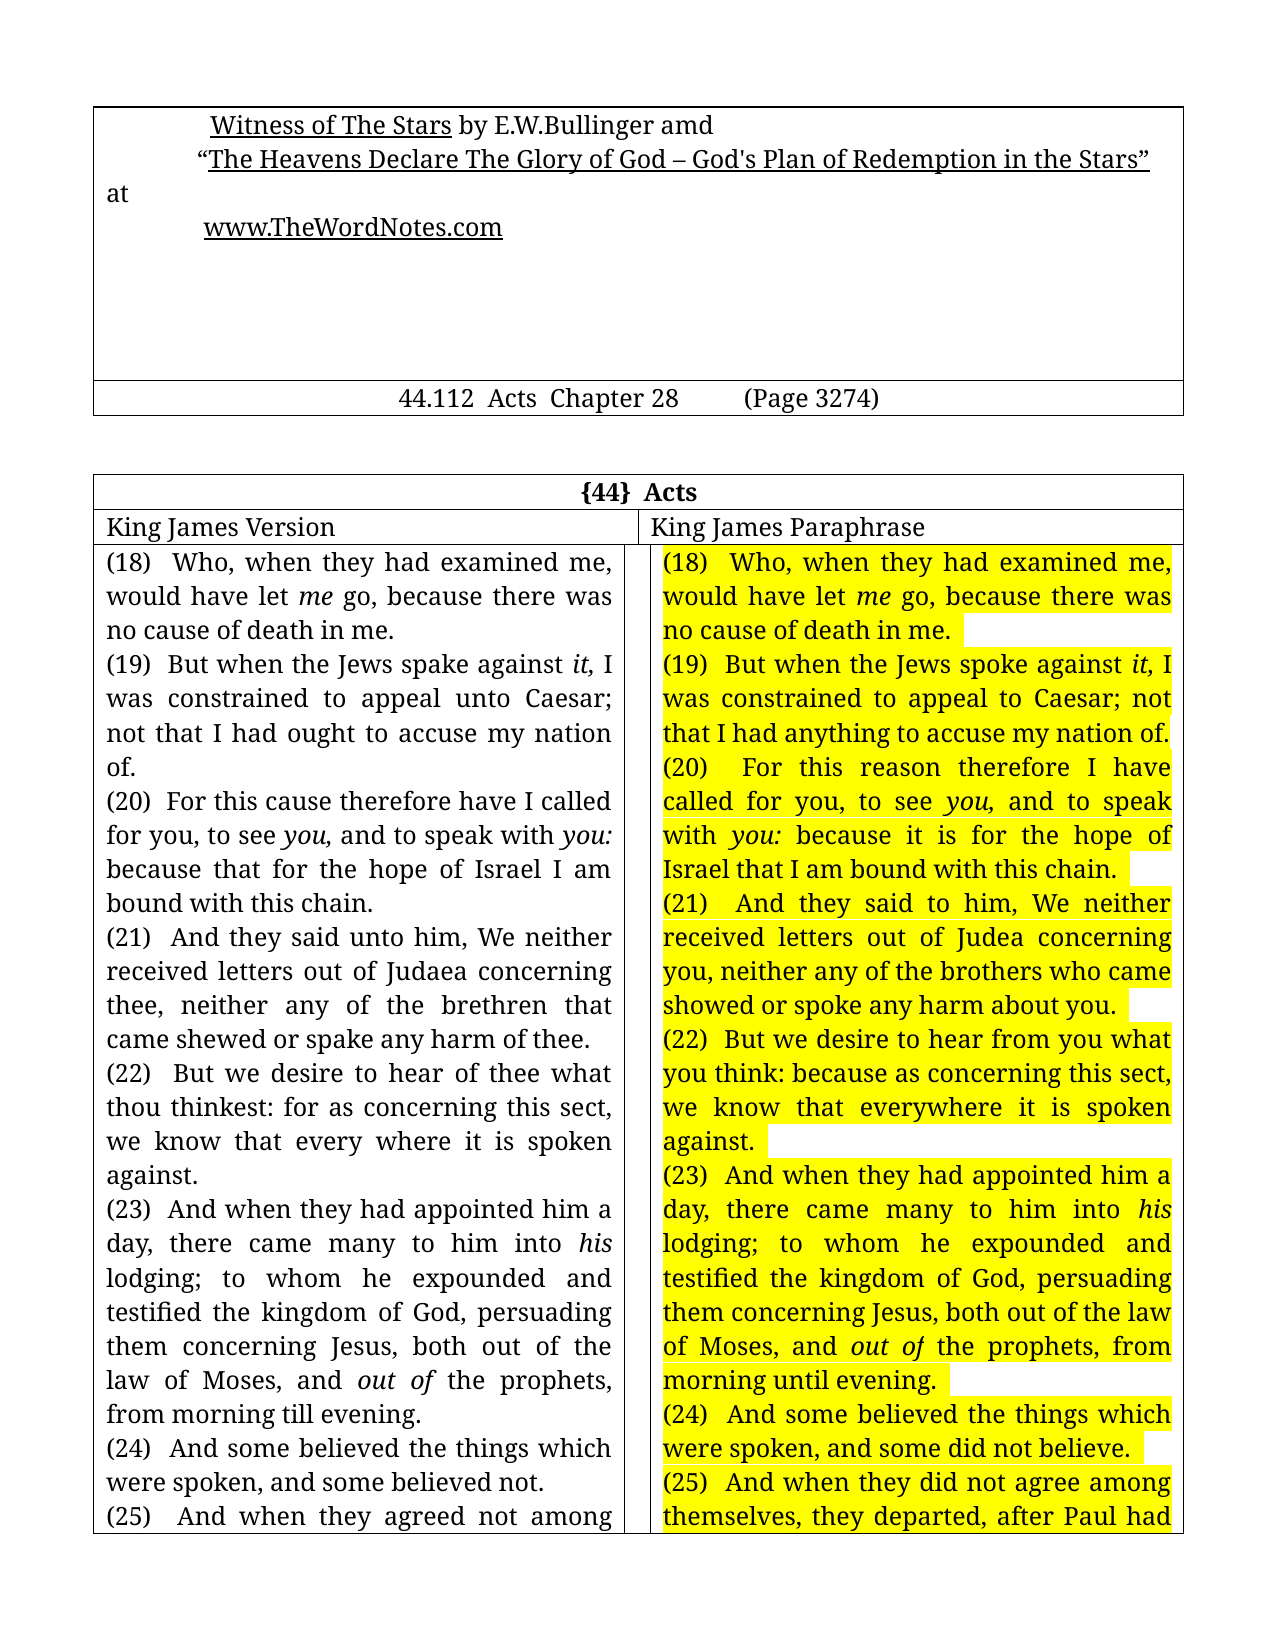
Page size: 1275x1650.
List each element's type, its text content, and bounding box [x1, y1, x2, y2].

table_header {44} Acts [94, 475, 1183, 509]
table_cell [625, 545, 650, 1533]
table_cell King James Version [94, 510, 638, 544]
table_cell (18) Who, when they had examined me, would have let me go, because there was no cause of death in me. (19) But when the Jews spoke against it, I was constrained to appeal to Caesar; not that I had anything to accuse my nation of. (20) For this reason therefore I have called for you, to see you, and to speak with you: because it is for the hope of Israel that I am bound with this chain. (21) And they said to him, We neither received letters out of Judea concerning you, neither any of the brothers who came showed or spoke any harm about you. (22) But we desire to hear from you what you think: because as concerning this sect, we know that everywhere it is spoken against. (23) And when they had appointed him a day, there came many to him into his lodging; to whom he expounded and testified the kingdom of God, persuading them concerning Jesus, both out of the law of Moses, and out of the prophets, from morning until evening. (24) And some believed the things which were spoken, and some did not believe. (25) And when they did not agree among themselves, they departed, after Paul had [651, 545, 1183, 1533]
table_cell 44.112 Acts Chapter 28 (Page 3274) [94, 381, 1183, 415]
table_cell Witness of The Stars by E.W.Bullinger amd “The Heavens Declare The Glory of God – God's Plan of Redemption in the Stars” at www.TheWordNotes.com [94, 108, 1183, 380]
table_cell King James Paraphrase [639, 510, 1183, 544]
table_cell (18) Who, when they had examined me, would have let me go, because there was no cause of death in me. (19) But when the Jews spake against it, I was constrained to appeal unto Caesar; not that I had ought to accuse my nation of. (20) For this cause therefore have I called for you, to see you, and to speak with you: because that for the hope of Israel I am bound with this chain. (21) And they said unto him, We neither received letters out of Judaea concerning thee, neither any of the brethren that came shewed or spake any harm of thee. (22) But we desire to hear of thee what thou thinkest: for as concerning this sect, we know that every where it is spoken against. (23) And when they had appointed him a day, there came many to him into his lodging; to whom he expounded and testified the kingdom of God, persuading them concerning Jesus, both out of the law of Moses, and out of the prophets, from morning till evening. (24) And some believed the things which were spoken, and some believed not. (25) And when they agreed not among [94, 545, 624, 1533]
